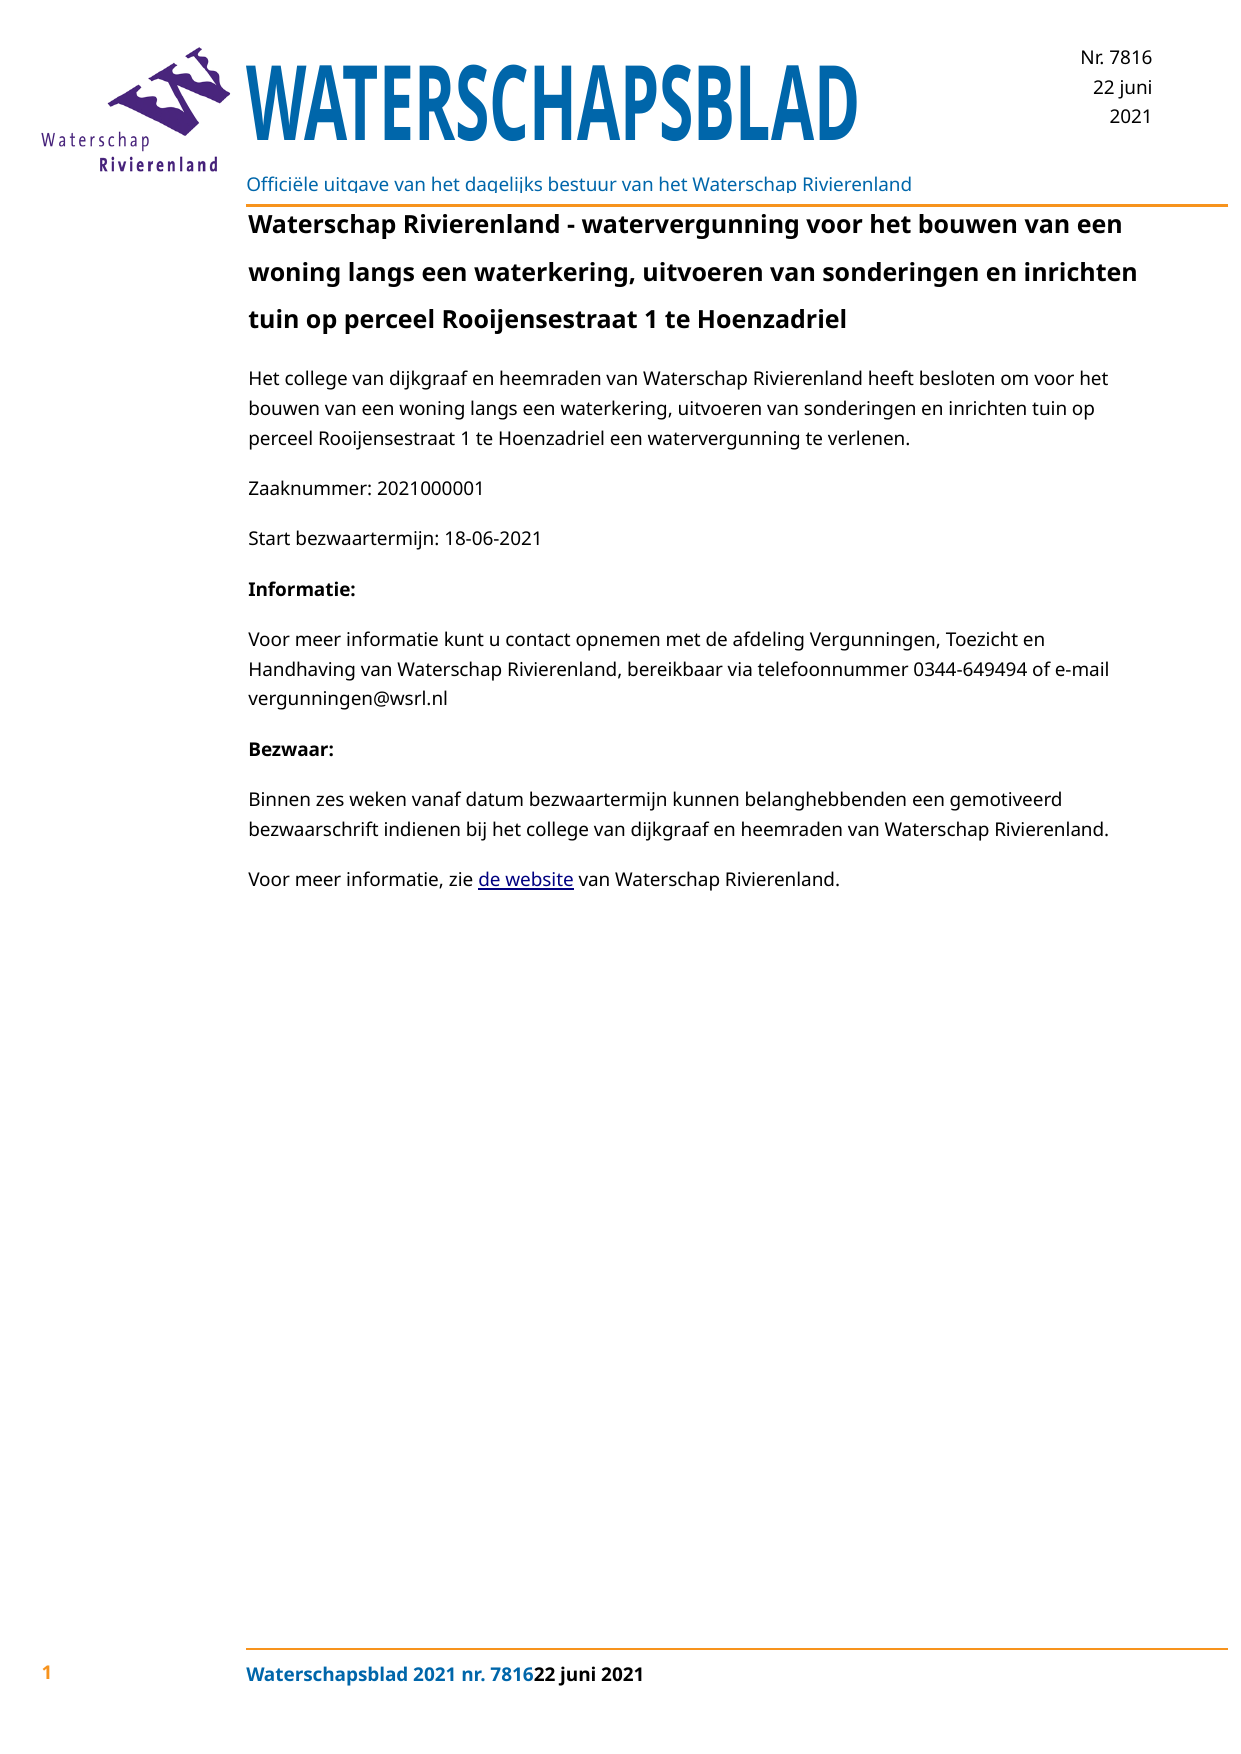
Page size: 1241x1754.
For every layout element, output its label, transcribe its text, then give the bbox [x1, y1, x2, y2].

text Binnen zes weken vanaf datum bezwaartermijn kunnen belanghebbenden een gemotiveerd bezwaarschrift indienen bij het college van dijkgraaf en heemraden van Waterschap Rivierenland. [248, 786, 1152, 842]
text Zaaknummer: 2021000001 [248, 475, 1152, 501]
text Waterschap Rivierenland - watervergunning voor het bouwen van een woning langs een waterkering, uitvoeren van sonderingen en inrichten tuin op perceel Rooijensestraat 1 te Hoenzadriel [248, 207, 1152, 336]
picture [41, 47, 231, 172]
text Voor meer informatie, zie de website van Waterschap Rivierenland. [248, 866, 1152, 892]
text Het college van dijkgraaf en heemraden van Waterschap Rivierenland heeft besloten om voor het bouwen van een woning langs een waterkering, uitvoeren van sonderingen en inrichten tuin op perceel Rooijensestraat 1 te Hoenzadriel een watervergunning te verlenen. [248, 366, 1152, 450]
text Bezwaar: [248, 736, 1152, 762]
text Informatie: [248, 576, 1152, 602]
text Start bezwaartermijn: 18-06-2021 [248, 526, 1152, 551]
text Voor meer informatie kunt u contact opnemen met de afdeling Vergunningen, Toezicht en Handhaving van Waterschap Rivierenland, bereikbaar via telefoonnummer 0344-649494 of e-mail vergunningen@wsrl.nl [248, 626, 1152, 711]
